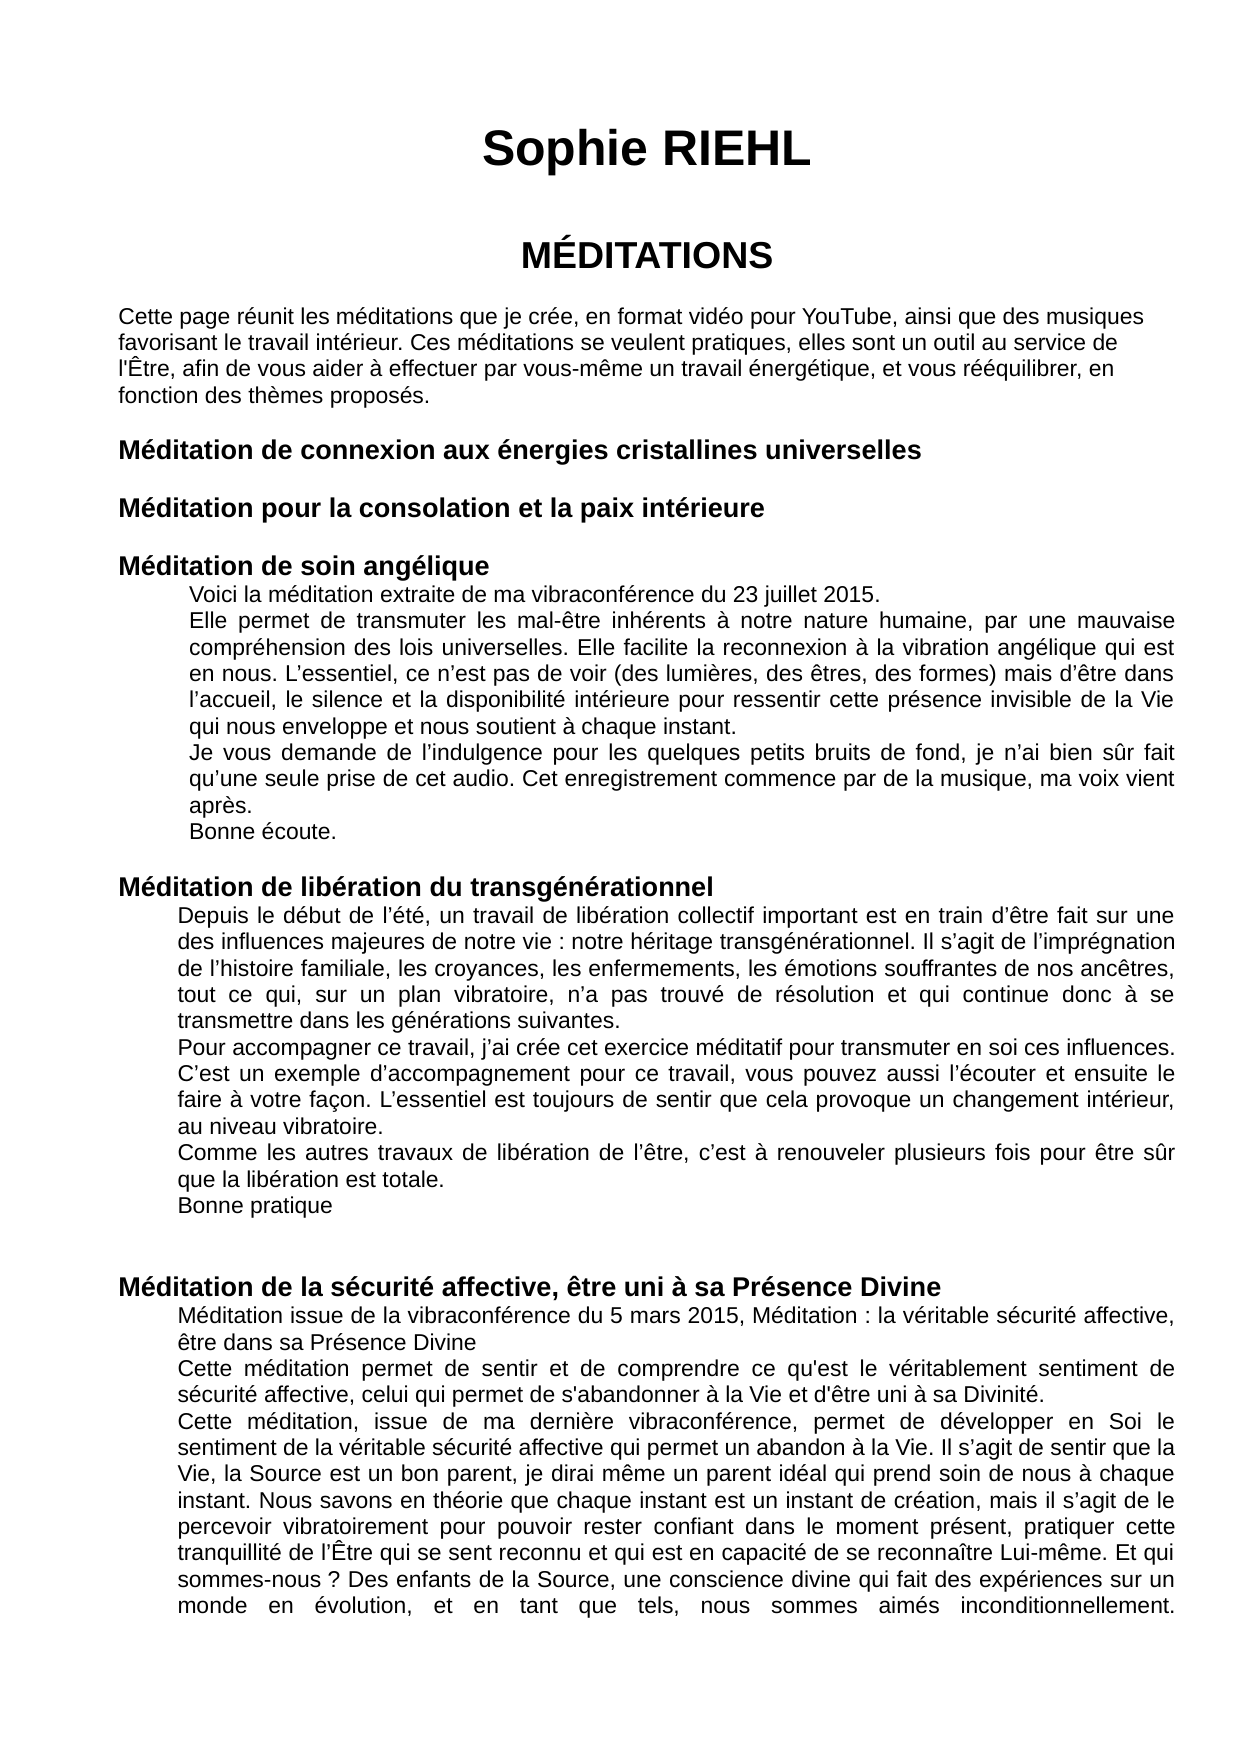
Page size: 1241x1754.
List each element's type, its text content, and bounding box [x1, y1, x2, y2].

text MÉDITATIONS [118, 233, 1176, 276]
text Pour accompagner ce travail, j’ai crée cet exercice méditatif pour transmuter en soi ces influences. C’est un exemple d’accompagnement pour ce travail, vous pouvez aussi l’écouter et ensuite le faire à votre façon. L’essentiel est toujours de sentir que cela provoque un changement intérieur, au niveau vibratoire. [177, 1034, 1176, 1139]
text Méditation pour la consolation et la paix intérieure [118, 492, 1176, 523]
text Elle permet de transmuter les mal-être inhérents à notre nature humaine, par une mauvaise compréhension des lois universelles. Elle facilite la reconnexion à la vibration angélique qui est en nous. L’essentiel, ce n’est pas de voir (des lumières, des êtres, des formes) mais d’être dans l’accueil, le silence et la disponibilité intérieure pour ressentir cette présence invisible de la Vie qui nous enveloppe et nous soutient à chaque instant. [189, 607, 1176, 739]
text Méditation de la sécurité affective, être uni à sa Présence Divine [118, 1271, 1176, 1302]
text Je vous demande de l’indulgence pour les quelques petits bruits de fond, je n’ai bien sûr fait qu’une seule prise de cet audio. Cet enregistrement commence par de la musique, ma voix vient après. [189, 739, 1176, 818]
text Cette méditation, issue de ma dernière vibraconférence, permet de développer en Soi le sentiment de la véritable sécurité affective qui permet un abandon à la Vie. Il s’agit de sentir que la Vie, la Source est un bon parent, je dirai même un parent idéal qui prend soin de nous à chaque instant. Nous savons en théorie que chaque instant est un instant de création, mais il s’agit de le percevoir vibratoirement pour pouvoir rester confiant dans le moment présent, pratiquer cette tranquillité de l’Être qui se sent reconnu et qui est en capacité de se reconnaître Lui-même. Et qui sommes-nous ? Des enfants de la Source, une conscience divine qui fait des expériences sur un monde en évolution, et en tant que tels, nous sommes aimés inconditionnellement. [177, 1408, 1176, 1618]
text Méditation issue de la vibraconférence du 5 mars 2015, Méditation : la véritable sécurité affective, être dans sa Présence Divine [177, 1302, 1176, 1355]
text Méditation de libération du transgénérationnel [118, 871, 1176, 902]
text Voici la méditation extraite de ma vibraconférence du 23 juillet 2015. [189, 581, 1176, 607]
text Cette page réunit les méditations que je crée, en format vidéo pour YouTube, ainsi que des musiques favorisant le travail intérieur. Ces méditations se veulent pratiques, elles sont un outil au service de l'Être, afin de vous aider à effectuer par vous-même un travail énergétique, et vous rééquilibrer, en fonction des thèmes proposés. [118, 303, 1176, 408]
text Depuis le début de l’été, un travail de libération collectif important est en train d’être fait sur une des influences majeures de notre vie : notre héritage transgénérationnel. Il s’agit de l’imprégnation de l’histoire familiale, les croyances, les enfermements, les émotions souffrantes de nos ancêtres, tout ce qui, sur un plan vibratoire, n’a pas trouvé de résolution et qui continue donc à se transmettre dans les générations suivantes. [177, 902, 1176, 1034]
text Bonne écoute. [189, 818, 1176, 844]
text Méditation de soin angélique [118, 549, 1176, 581]
text Comme les autres travaux de libération de l’être, c’est à renouveler plusieurs fois pour être sûr que la libération est totale. [177, 1139, 1176, 1192]
text Méditation de connexion aux énergies cristallines universelles [118, 434, 1176, 466]
text Cette méditation permet de sentir et de comprendre ce qu'est le véritablement sentiment de sécurité affective, celui qui permet de s'abandonner à la Vie et d'être uni à sa Divinité. [177, 1355, 1176, 1408]
text Sophie RIEHL [118, 118, 1176, 176]
text Bonne pratique [177, 1192, 1176, 1218]
